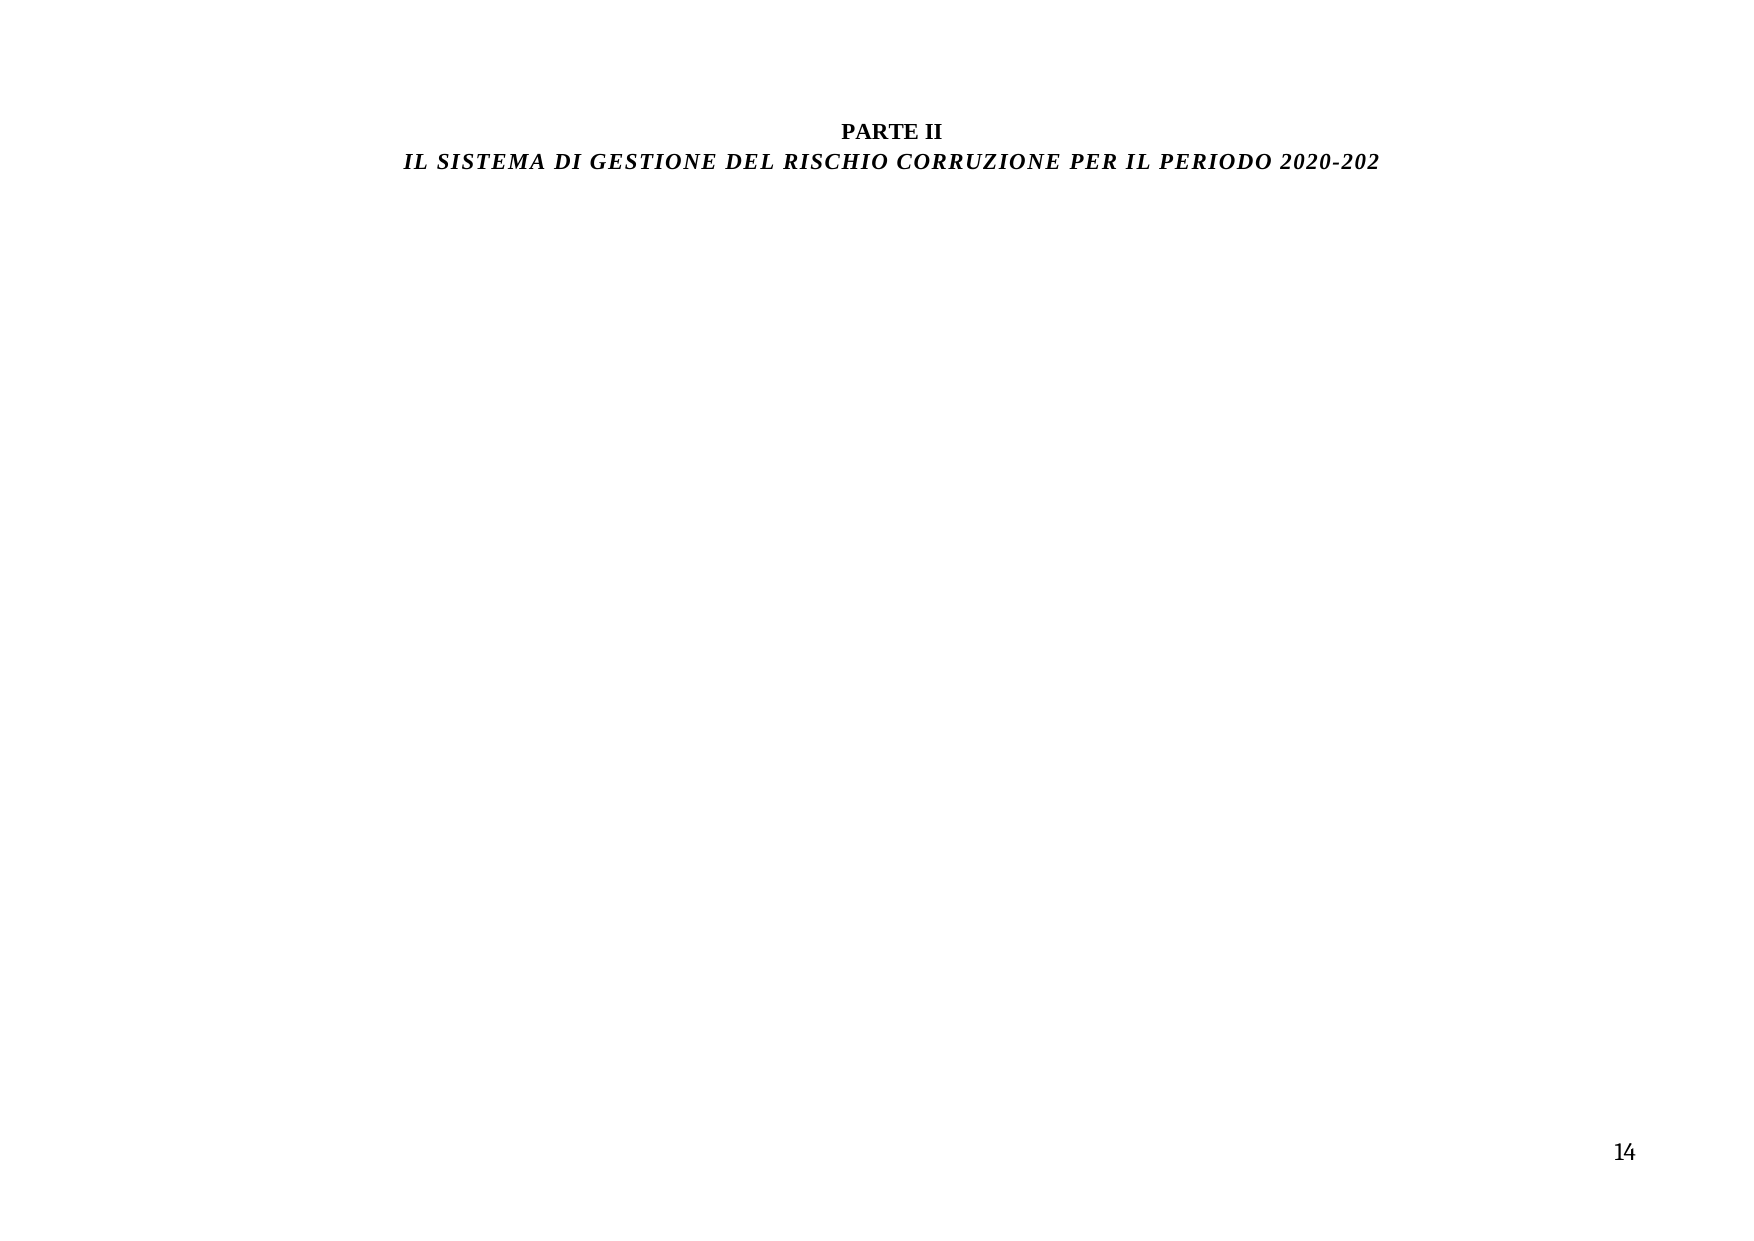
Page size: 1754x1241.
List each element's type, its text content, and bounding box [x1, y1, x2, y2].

subtitle PARTE II IL SISTEMA DI GESTIONE DEL RISCHIO CORRUZIONE PER IL PERIODO 2020-202 [148, 118, 1636, 175]
